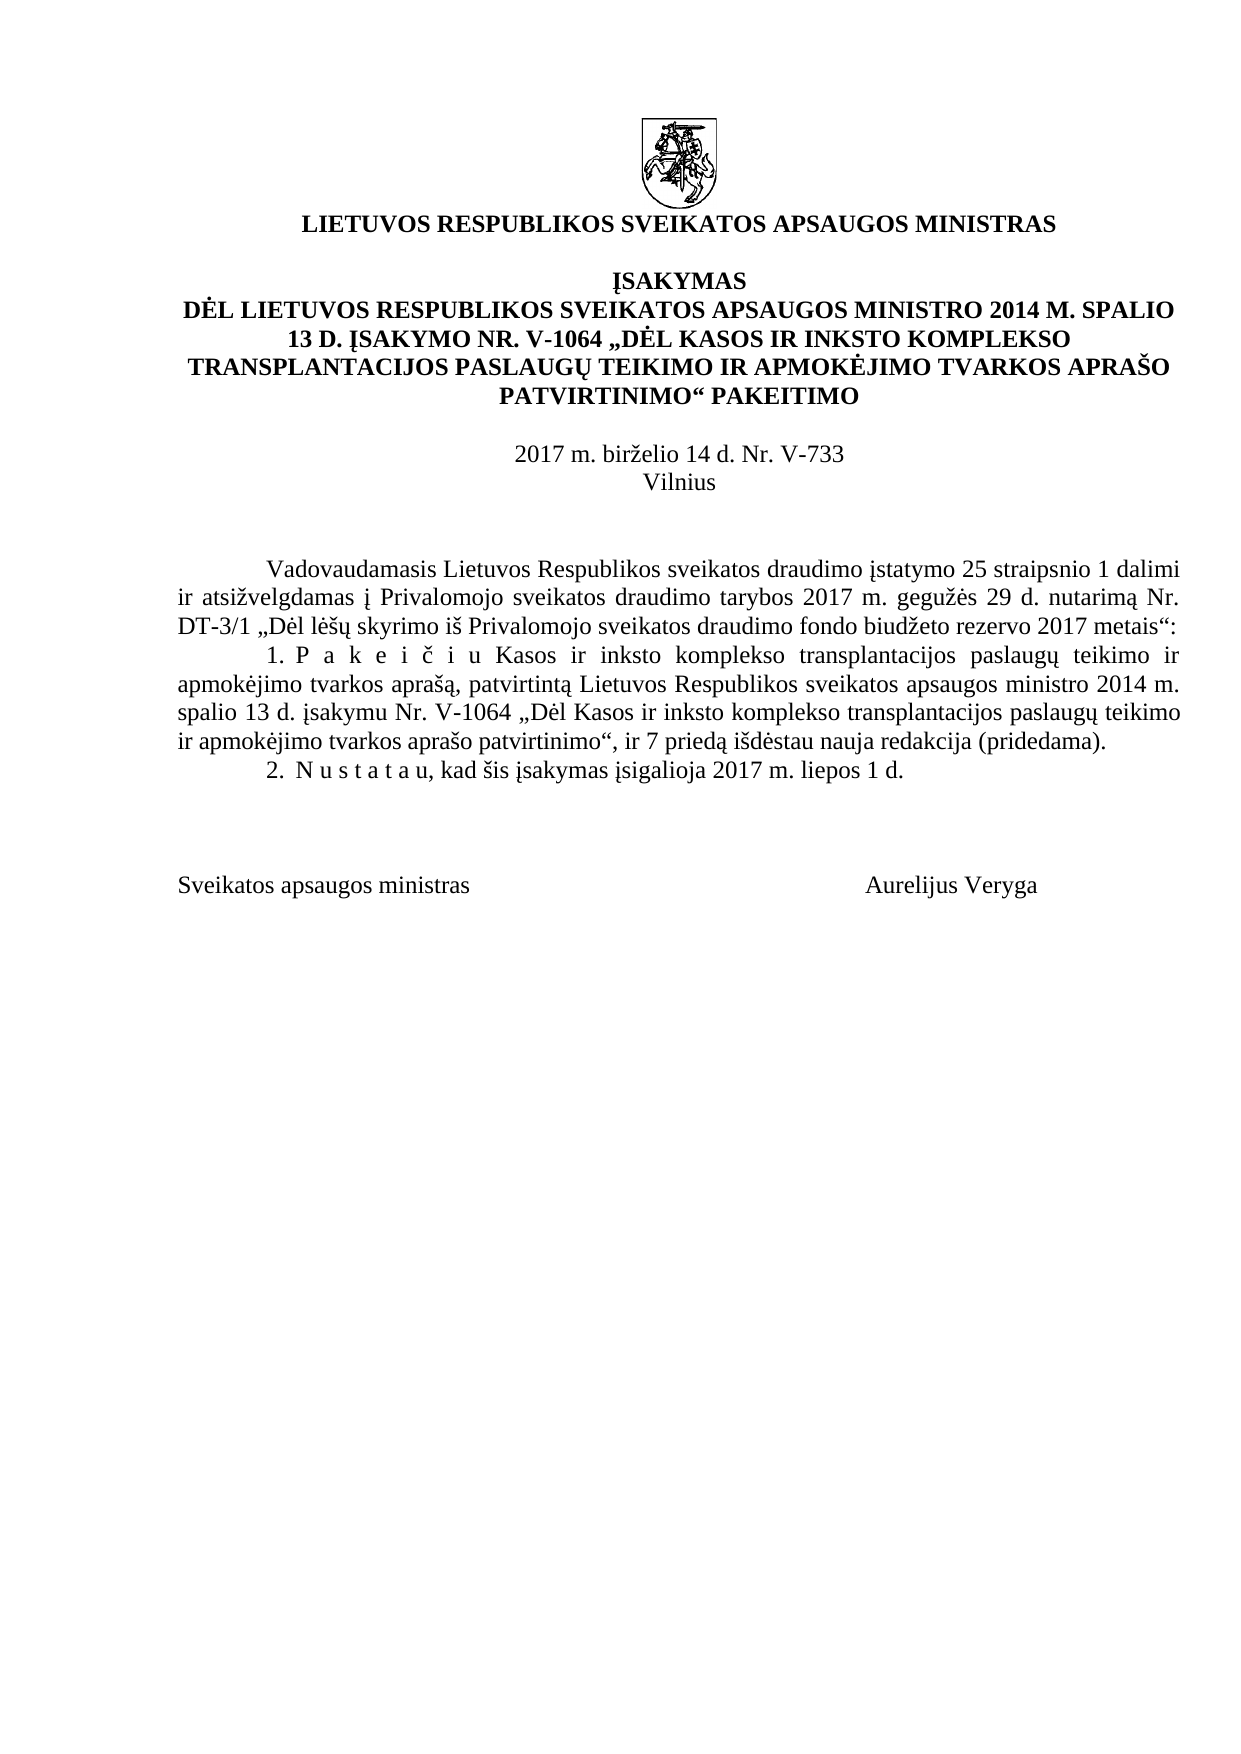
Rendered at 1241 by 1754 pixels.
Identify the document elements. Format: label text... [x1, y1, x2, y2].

text 2017 m. birželio 14 d. Nr. V-733 [177, 439, 1181, 467]
text DĖL LIETUVOS RESPUBLIKOS SVEIKATOS APSAUGOS MINISTRO 2014 M. SPALIO 13 D. ĮSAKYMO NR. V-1064 „DĖL KASOS IR INKSTO KOMPLEKSO TRANSPLANTACIJOS PASLAUGŲ TEIKIMO IR APMOKĖJIMO TVARKOS APRAŠO PATVIRTINIMO“ PAKEITIMO [177, 295, 1181, 410]
text LIETUVOS RESPUBLIKOS SVEIKATOS APSAUGOS MINISTRAS [177, 209, 1181, 237]
text Sveikatos apsaugos ministras Aurelijus Veryga [177, 870, 1181, 899]
text 1. P a k e i č i u Kasos ir inksto komplekso transplantacijos paslaugų teikimo ir apmokėjimo tvarkos aprašą, patvirtintą Lietuvos Respublikos sveikatos apsaugos ministro 2014 m. spalio 13 d. įsakymu Nr. V-1064 „Dėl Kasos ir inksto komplekso transplantacijos paslaugų teikimo ir apmokėjimo tvarkos aprašo patvirtinimo“, ir 7 priedą išdėstau nauja redakcija (pridedama). [177, 640, 1181, 755]
text ĮSAKYMAS [177, 266, 1181, 295]
text Vilnius [177, 467, 1181, 496]
text Vadovaudamasis Lietuvos Respublikos sveikatos draudimo įstatymo 25 straipsnio 1 dalimi ir atsižvelgdamas į Privalomojo sveikatos draudimo tarybos 2017 m. gegužės 29 d. nutarimą Nr. DT-3/1 „Dėl lėšų skyrimo iš Privalomojo sveikatos draudimo fondo biudžeto rezervo 2017 metais“: [177, 554, 1181, 640]
text 2. N u s t a t a u, kad šis įsakymas įsigalioja 2017 m. liepos 1 d. [266, 755, 1181, 784]
